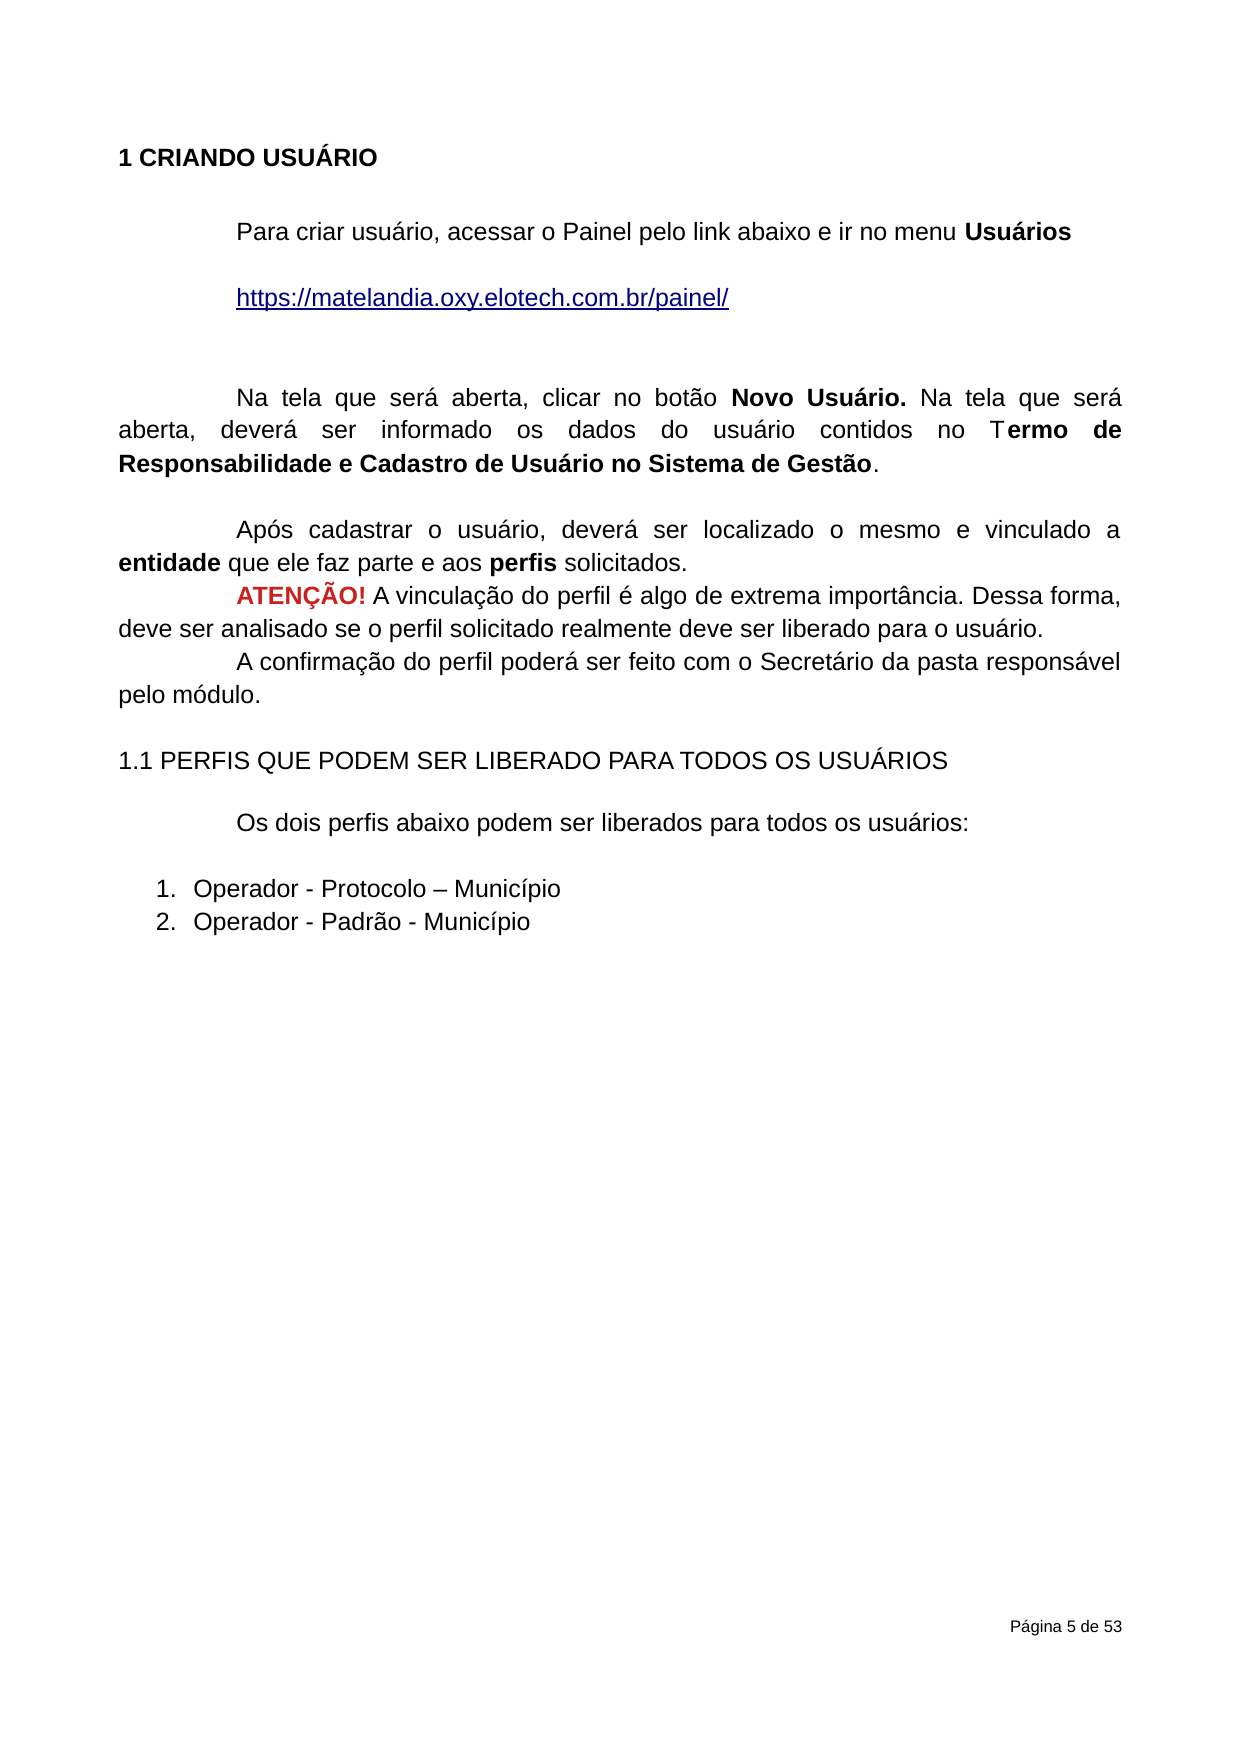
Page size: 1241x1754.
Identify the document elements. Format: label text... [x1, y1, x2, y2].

subtitle CRIANDO USUÁRIO [118, 143, 1122, 172]
subtitle PERFIS QUE PODEM SER LIBERADO PARA TODOS OS USUÁRIOS [118, 746, 1122, 774]
text Os dois perfis abaixo podem ser liberados para todos os usuários: [118, 807, 1122, 836]
text ATENÇÃO! A vinculação do perfil é algo de extrema importância. Dessa forma, deve ser analisado se o perfil solicitado realmente deve ser liberado para o usuário. [118, 581, 1122, 642]
text Após cadastrar o usuário, deverá ser localizado o mesmo e vinculado a entidade que ele faz parte e aos perfis solicitados. [118, 514, 1122, 576]
list Operador - Protocolo – Município [156, 873, 1122, 902]
text https://matelandia.oxy.elotech.com.br/painel/ [118, 283, 1122, 312]
text Na tela que será aberta, clicar no botão Novo Usuário. Na tela que será aberta, deverá ser informado os dados do usuário contidos no Termo de Responsabilidade e Cadastro de Usuário no Sistema de Gestão. [118, 382, 1122, 477]
text A confirmação do perfil poderá ser feito com o Secretário da pasta responsável pelo módulo. [118, 647, 1122, 708]
list Operador - Padrão - Município [156, 907, 1122, 935]
text Para criar usuário, acessar o Painel pelo link abaixo e ir no menu Usuários [118, 217, 1122, 246]
